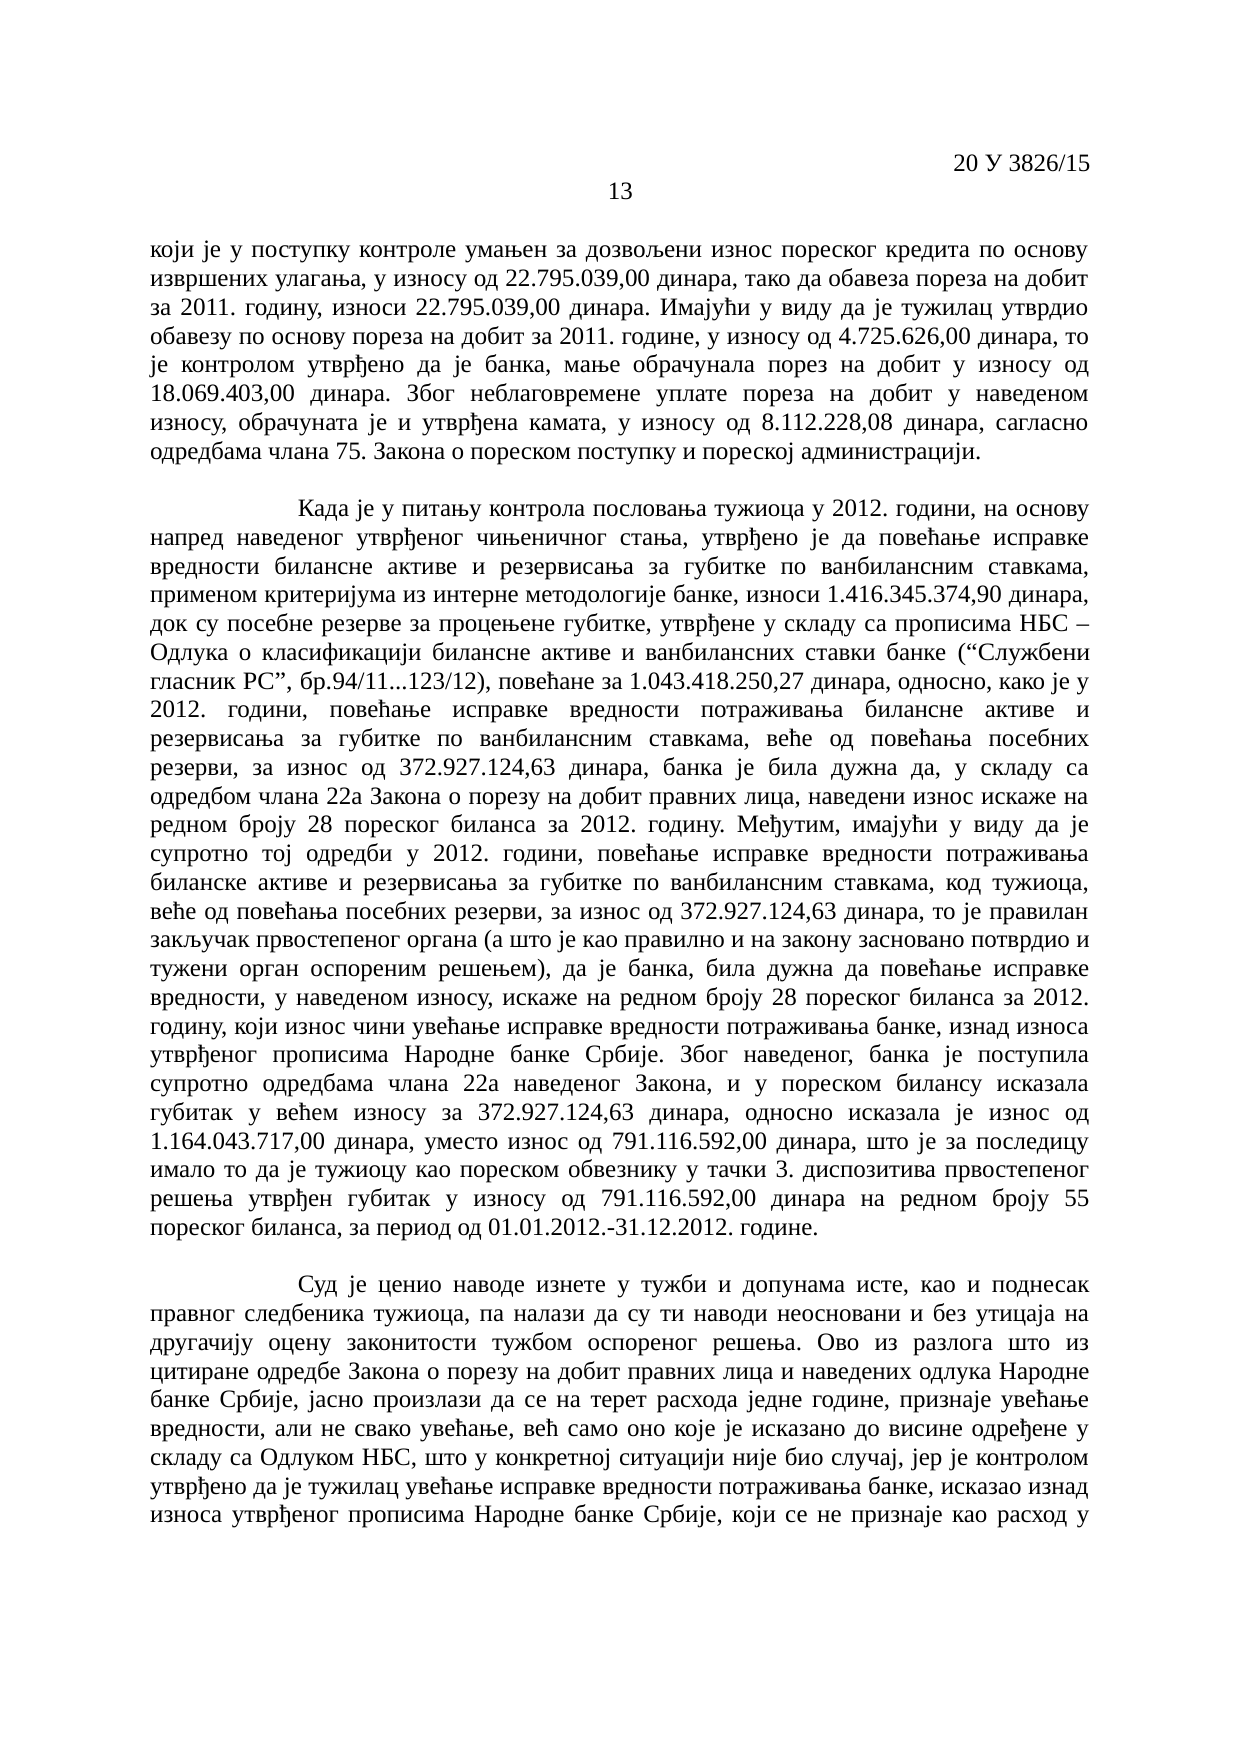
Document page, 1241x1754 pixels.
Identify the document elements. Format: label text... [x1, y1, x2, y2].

text који је у поступку контроле умањен за дозвољени износ пореског кредита по основу извршених улагања, у износу од 22.795.039,00 динара, тако да обавеза пореза на добит за 2011. годину, износи 22.795.039,00 динара. Имајући у виду да је тужилац утврдио обавезу по основу пореза на добит за 2011. године, у износу од 4.725.626,00 динара, то је контролом утврђено да је банка, мање обрачунала порез на добит у износу од 18.069.403,00 динара. Због неблаговремене уплате пореза на добит у наведеном износу, обрачуната је и утврђена камата, у износу од 8.112.228,08 динара, сагласно одредбама члана 75. Закона о пореском поступку и пореској администрацији. [150, 234, 1090, 464]
text Када је у питању контрола пословања тужиоца у 2012. години, на основу напред наведеног утврђеног чињеничног стања, утврђено је да повећање исправке вредности билансне активе и резервисања за губитке по ванбилансним ставкама, применом критеријума из интерне методологије банке, износи 1.416.345.374,90 динара, док су посебне резерве за процењене губитке, утврђене у складу са прописима НБС – Одлука о класификацији билансне активе и ванбилансних ставки банке (“Службени гласник РС”, бр.94/11...123/12), повећане за 1.043.418.250,27 динара, односно, како је у 2012. години, повећање исправке вредности потраживања билансне активе и резервисања за губитке по ванбилансним ставкама, веће од повећања посебних резерви, за износ од 372.927.124,63 динара, банка је била дужна да, у складу са одредбом члана 22а Закона о порезу на добит правних лица, наведени износ искаже на редном броју 28 пореског биланса за 2012. годину. Међутим, имајући у виду да је супротно тој одредби у 2012. години, повећање исправке вредности потраживања биланске активе и резервисања за губитке по ванбилансним ставкама, код тужиоца, веће од повећања посебних резерви, за износ од 372.927.124,63 динара, то је правилан закључак првостепеног органа (а што је као правилно и на закону засновано потврдио и тужени орган оспореним решењем), да је банка, била дужна да повећање исправке вредности, у наведеном износу, искаже на редном броју 28 пореског биланса за 2012. годину, који износ чини увећање исправке вредности потраживања банке, изнад износа утврђеног прописима Народне банке Србије. Због наведеног, банка је поступила супротно одредбама члана 22а наведеног Закона, и у пореском билансу исказала губитак у већем износу за 372.927.124,63 динара, односно исказала је износ од 1.164.043.717,00 динара, уместо износ од 791.116.592,00 динара, што је за последицу имало то да је тужиоцу као пореском обвезнику у тачки 3. диспозитива првостепеног решења утврђен губитак у износу од 791.116.592,00 динара на редном броју 55 пореског биланса, за период од 01.01.2012.-31.12.2012. године. [150, 493, 1090, 1241]
text Суд је ценио наводе изнете у тужби и допунама исте, као и поднесак правног следбеника тужиоца, па налази да су ти наводи неосновани и без утицаја на другачију оцену законитости тужбом оспореног решења. Ово из разлога што из цитиране одредбе Закона о порезу на добит правних лица и наведених одлука Народне банке Србије, јасно произлази да се на терет расхода једне године, признаје увећање вредности, али не свако увећање, већ само оно које је исказано до висине одређене у складу са Одлуком НБС, што у конкретној ситуацији није био случај, јер је контролом утврђено да је тужилац увећање исправке вредности потраживања банке, исказао изнад износа утврђеног прописима Народне банке Србије, који се не признаје као расход у [150, 1269, 1090, 1528]
